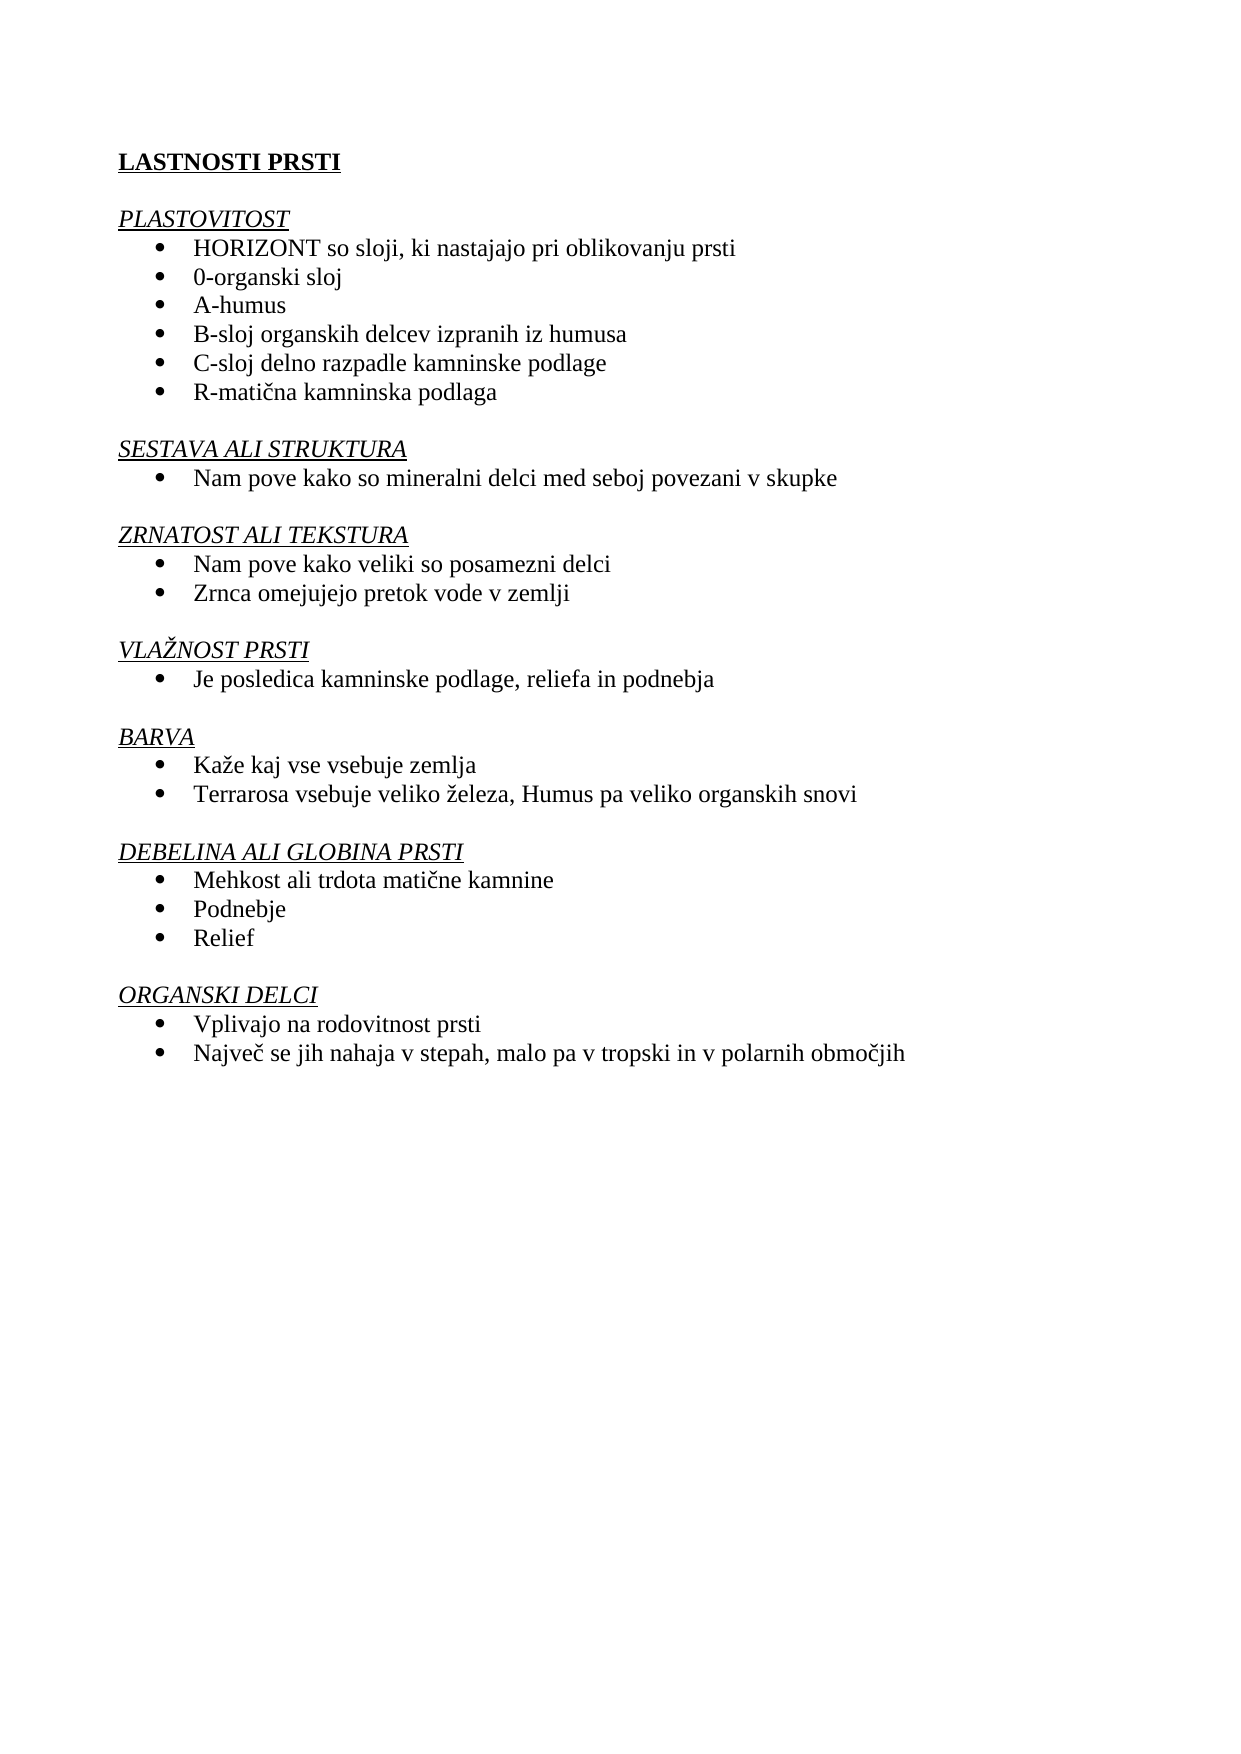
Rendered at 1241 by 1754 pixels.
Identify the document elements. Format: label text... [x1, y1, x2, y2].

list Je posledica kamninske podlage, reliefa in podnebja [156, 664, 1122, 693]
list Relief [156, 923, 1122, 952]
list B-sloj organskih delcev izpranih iz humusa [156, 319, 1122, 348]
text DEBELINA ALI GLOBINA PRSTI [118, 837, 1122, 866]
list Mehkost ali trdota matične kamnine [156, 866, 1122, 894]
list R-matična kamninska podlaga [156, 377, 1122, 406]
list Kaže kaj vse vsebuje zemlja [156, 751, 1122, 779]
list Zrnca omejujejo pretok vode v zemlji [156, 578, 1122, 607]
text BARVA [118, 722, 1122, 751]
list C-sloj delno razpadle kamninske podlage [156, 348, 1122, 377]
list A-humus [156, 291, 1122, 319]
text PLASTOVITOST [118, 204, 1122, 233]
list Nam pove kako so mineralni delci med seboj povezani v skupke [156, 463, 1122, 492]
list Podnebje [156, 894, 1122, 923]
text ORGANSKI DELCI [118, 981, 1122, 1009]
text LASTNOSTI PRSTI [118, 147, 1122, 176]
text SESTAVA ALI STRUKTURA [118, 434, 1122, 463]
list 0-organski sloj [156, 262, 1122, 291]
text VLAŽNOST PRSTI [118, 636, 1122, 664]
list HORIZONT so sloji, ki nastajajo pri oblikovanju prsti [156, 233, 1122, 262]
list Največ se jih nahaja v stepah, malo pa v tropski in v polarnih območjih [156, 1038, 1122, 1067]
list Nam pove kako veliki so posamezni delci [156, 549, 1122, 578]
text ZRNATOST ALI TEKSTURA [118, 521, 1122, 549]
list Vplivajo na rodovitnost prsti [156, 1009, 1122, 1038]
list Terrarosa vsebuje veliko železa, Humus pa veliko organskih snovi [156, 779, 1122, 808]
